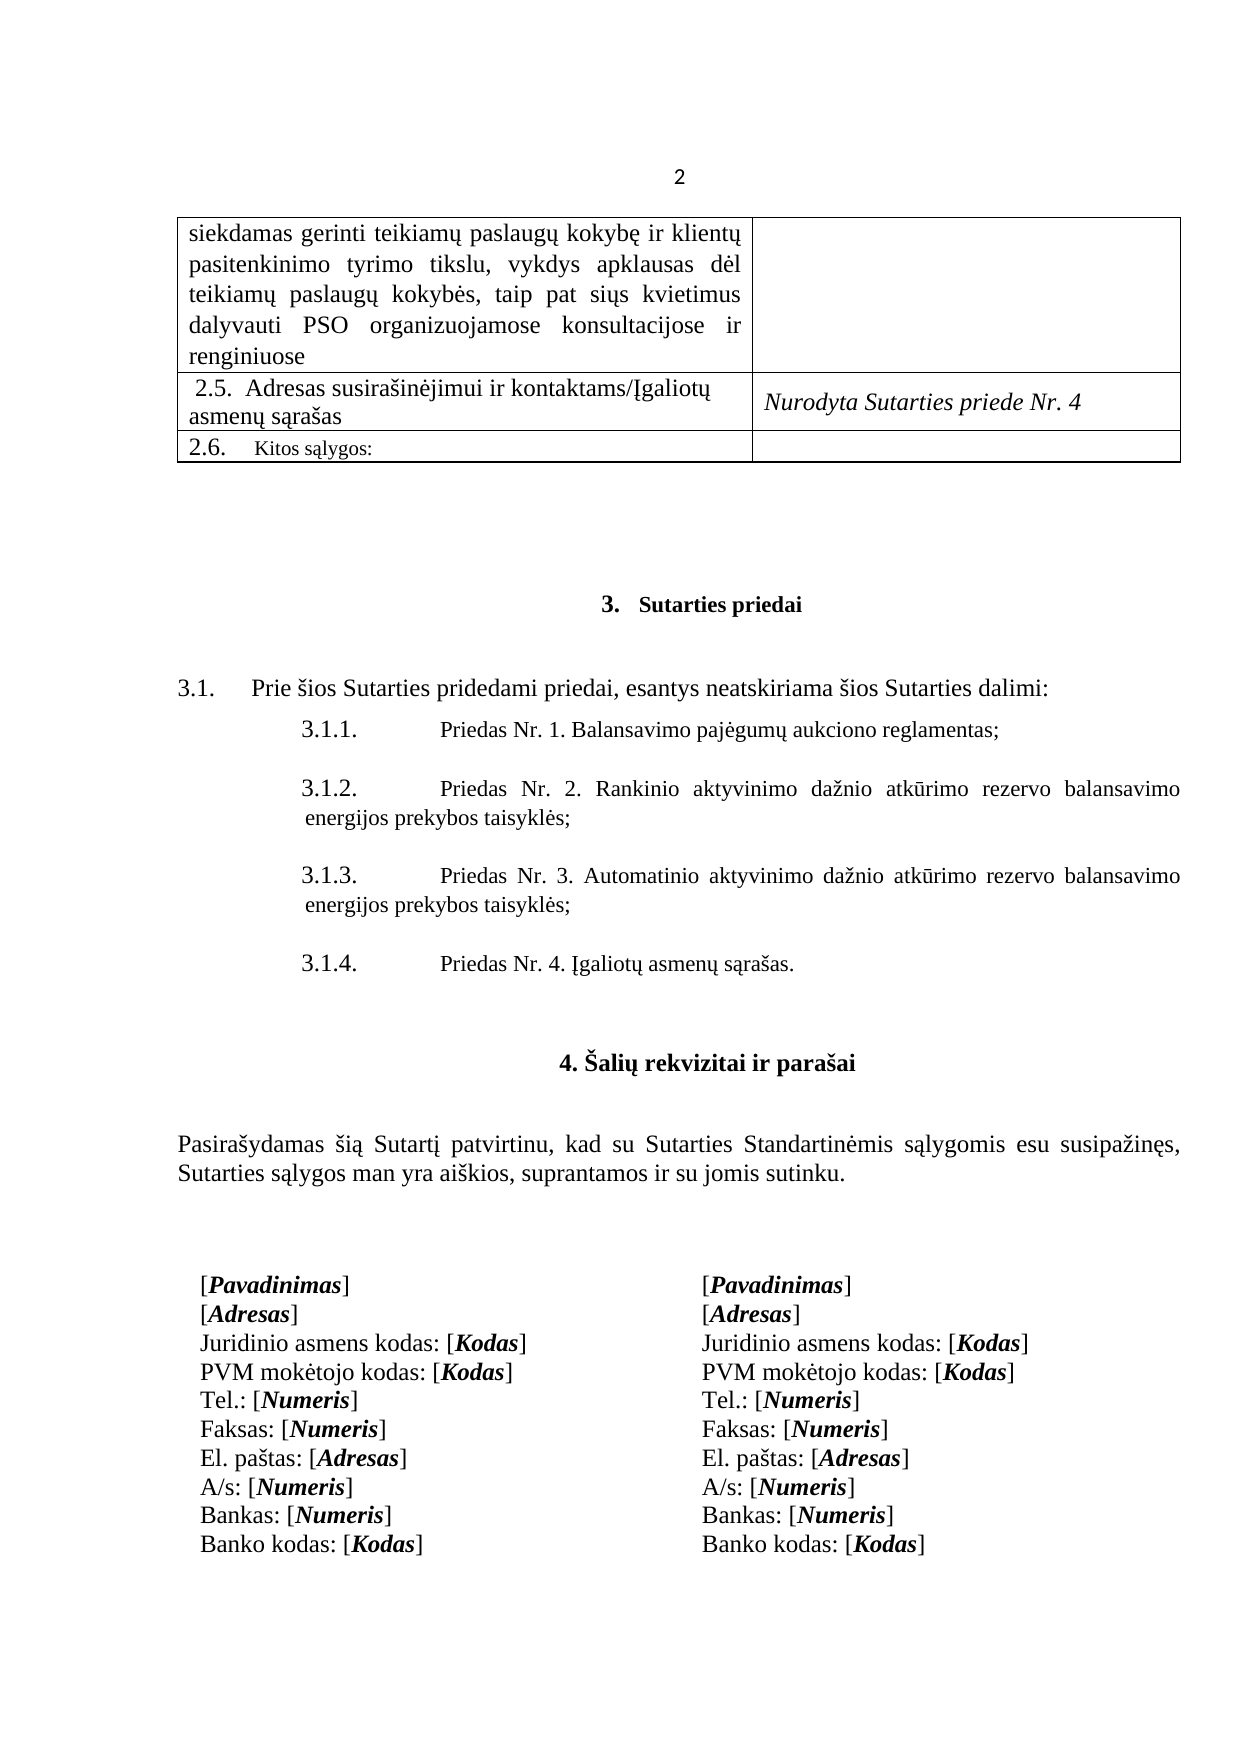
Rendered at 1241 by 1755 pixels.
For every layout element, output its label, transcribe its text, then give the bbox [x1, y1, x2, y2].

text 3.1.4. Priedas Nr. 4. Įgaliotų asmenų sąrašas. [301, 948, 1181, 977]
table_header [Pavadinimas] [189, 1242, 679, 1299]
table_cell [753, 431, 1180, 461]
text 3.1.3. Priedas Nr. 3. Automatinio aktyvinimo dažnio atkūrimo rezervo balansavimo energijos prekybos taisyklės; [301, 861, 1181, 917]
table_header [177, 1242, 189, 1616]
table_cell Juridinio asmens kodas: [Kodas] [690, 1328, 1181, 1357]
text 4. Šalių rekvizitai ir parašai [233, 1048, 1181, 1077]
table_cell [Adresas] [189, 1299, 679, 1328]
table_cell Bankas: [Numeris] Banko kodas: [Kodas] [189, 1501, 679, 1616]
table_cell 2.6. Kitos sąlygos: [178, 431, 752, 461]
table_cell Faksas: [Numeris] [690, 1414, 1181, 1443]
table_cell A/s: [Numeris] [690, 1472, 1181, 1501]
table_cell 2.5. Adresas susirašinėjimui ir kontaktams/Įgaliotų asmenų sąrašas [178, 373, 752, 430]
table_header [679, 1242, 690, 1616]
text 3.1.1. Priedas Nr. 1. Balansavimo pajėgumų aukciono reglamentas; [301, 714, 1181, 742]
text 3.1.2. Priedas Nr. 2. Rankinio aktyvinimo dažnio atkūrimo rezervo balansavimo energijos prekybos taisyklės; [301, 773, 1181, 830]
table_cell PVM mokėtojo kodas: [Kodas] Tel.: [Numeris] [189, 1357, 679, 1414]
table_cell A/s: [Numeris] [189, 1472, 679, 1501]
table_cell [Adresas] [690, 1299, 1181, 1328]
table_cell El. paštas: [Adresas] [690, 1443, 1181, 1472]
table_cell Juridinio asmens kodas: [Kodas] [189, 1328, 679, 1357]
text Pasirašydamas šią Sutartį patvirtinu, kad su Sutarties Standartinėmis sąlygomis esu susipažinęs, Sutarties sąlygos man yra aiškios, suprantamos ir su jomis sutinku. [177, 1129, 1181, 1187]
table_cell PVM mokėtojo kodas: [Kodas] Tel.: [Numeris] [690, 1357, 1181, 1414]
text 3.1. Prie šios Sutarties pridedami priedai, esantys neatskiriama šios Sutarties dalimi: [177, 673, 1181, 702]
table_header [Pavadinimas] [690, 1242, 1181, 1299]
table_cell Faksas: [Numeris] [189, 1414, 679, 1443]
text 3. Sutarties priedai [222, 589, 1181, 618]
table_cell Bankas: [Numeris] Banko kodas: [Kodas] [690, 1501, 1181, 1616]
table_cell siekdamas gerinti teikiamų paslaugų kokybę ir klientų pasitenkinimo tyrimo tikslu, vykdys apklausas dėl teikiamų paslaugų kokybės, taip pat siųs kvietimus dalyvauti PSO organizuojamose konsultacijose ir renginiuose [178, 218, 752, 372]
table_cell [753, 218, 1180, 372]
table_cell El. paštas: [Adresas] [189, 1443, 679, 1472]
table_cell Nurodyta Sutarties priede Nr. 4 [753, 373, 1180, 430]
